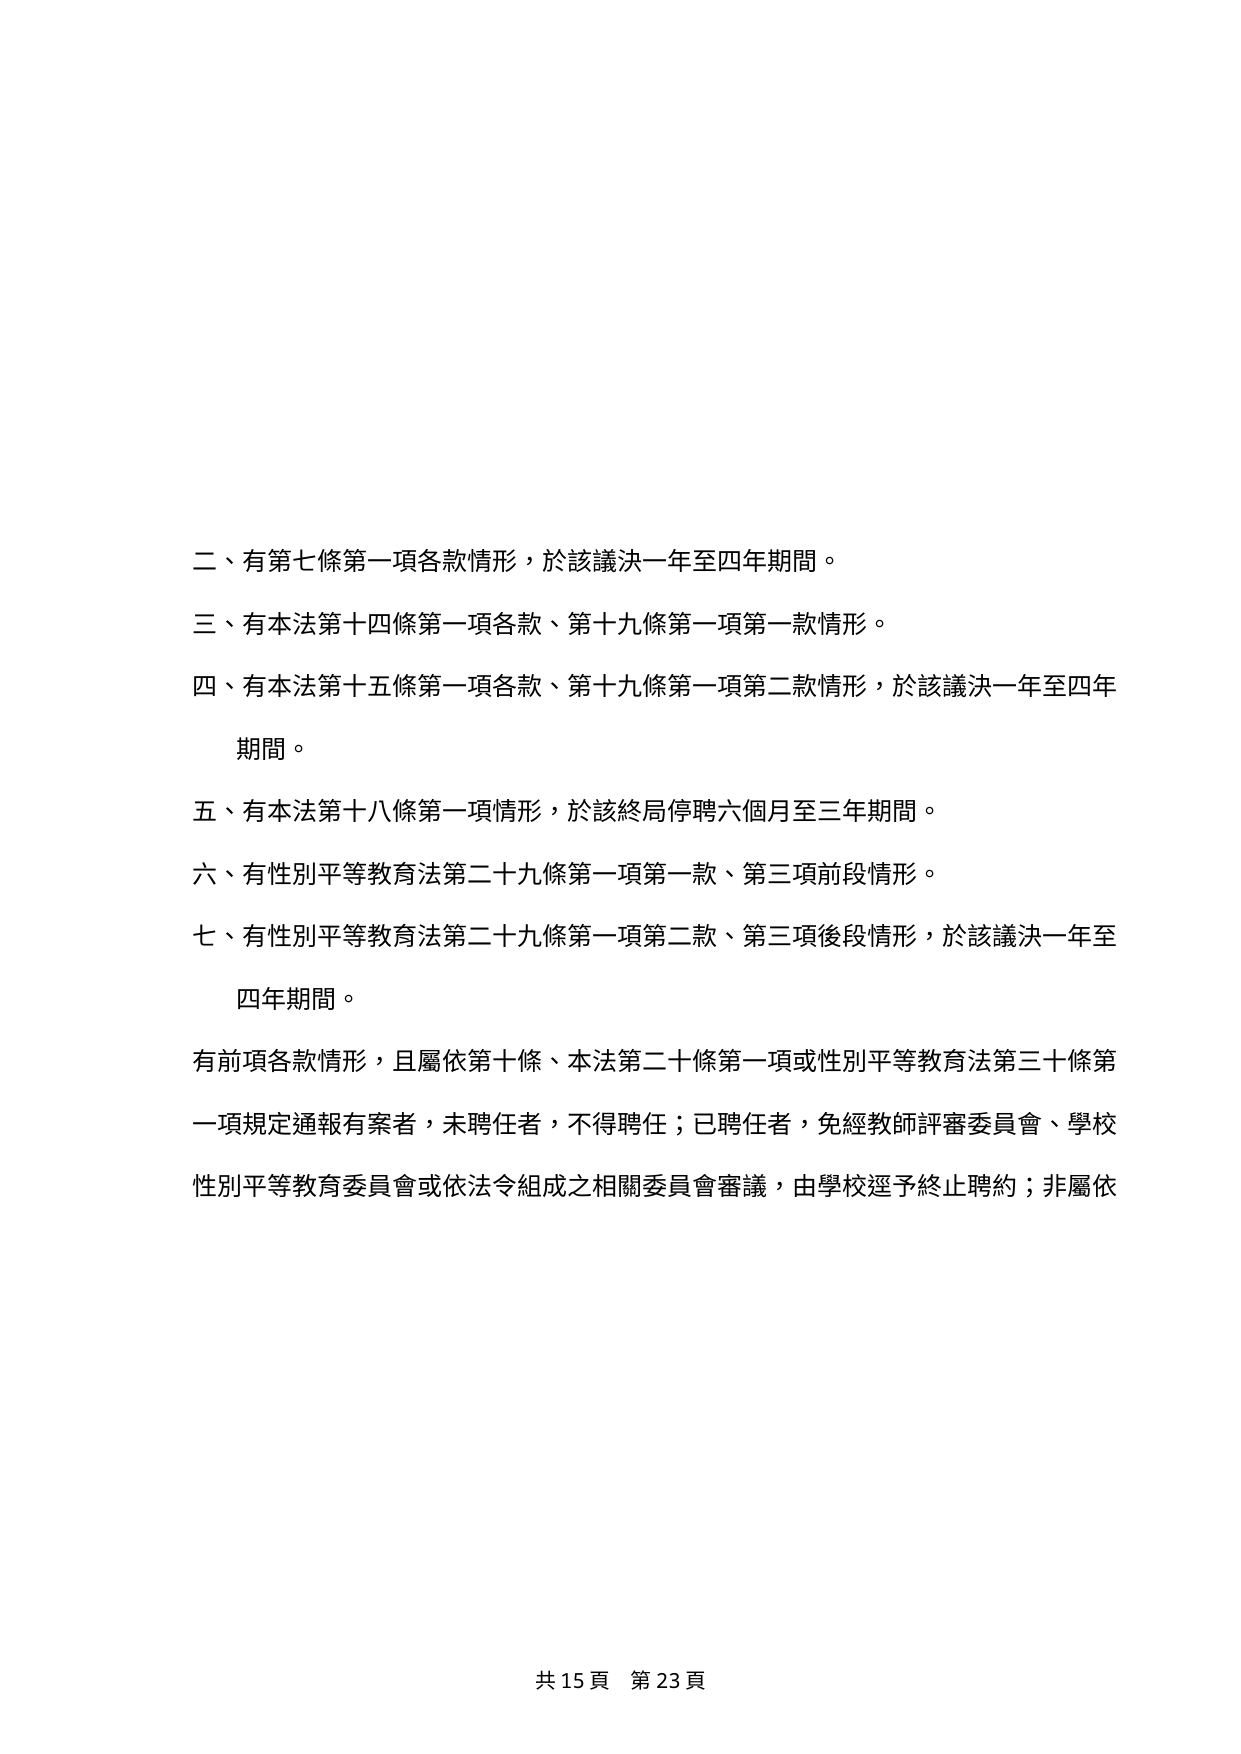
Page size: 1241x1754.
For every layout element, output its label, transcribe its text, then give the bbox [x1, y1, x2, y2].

text 有前項各款情形，且屬依第十條、本法第二十條第一項或性別平等教育法第三十條第一項規定通報有案者，未聘任者，不得聘任；已聘任者，免經教師評審委員會、學校性別平等教育委員會或依法令組成之相關委員會審議，由學校逕予終止聘約；非屬依 [192, 1018, 1122, 1206]
text 六、有性別平等教育法第二十九條第一項第一款、第三項前段情形。 [192, 831, 1122, 893]
text 七、有性別平等教育法第二十九條第一項第二款、第三項後段情形，於該議決一年至四年期間。 [192, 893, 1122, 1018]
text 三、有本法第十四條第一項各款、第十九條第一項第一款情形。 [192, 581, 1122, 643]
text 四、有本法第十五條第一項各款、第十九條第一項第二款情形，於該議決一年至四年期間。 [192, 643, 1122, 768]
text 二、有第七條第一項各款情形，於該議決一年至四年期間。 [192, 518, 1122, 581]
text 五、有本法第十八條第一項情形，於該終局停聘六個月至三年期間。 [192, 768, 1122, 831]
